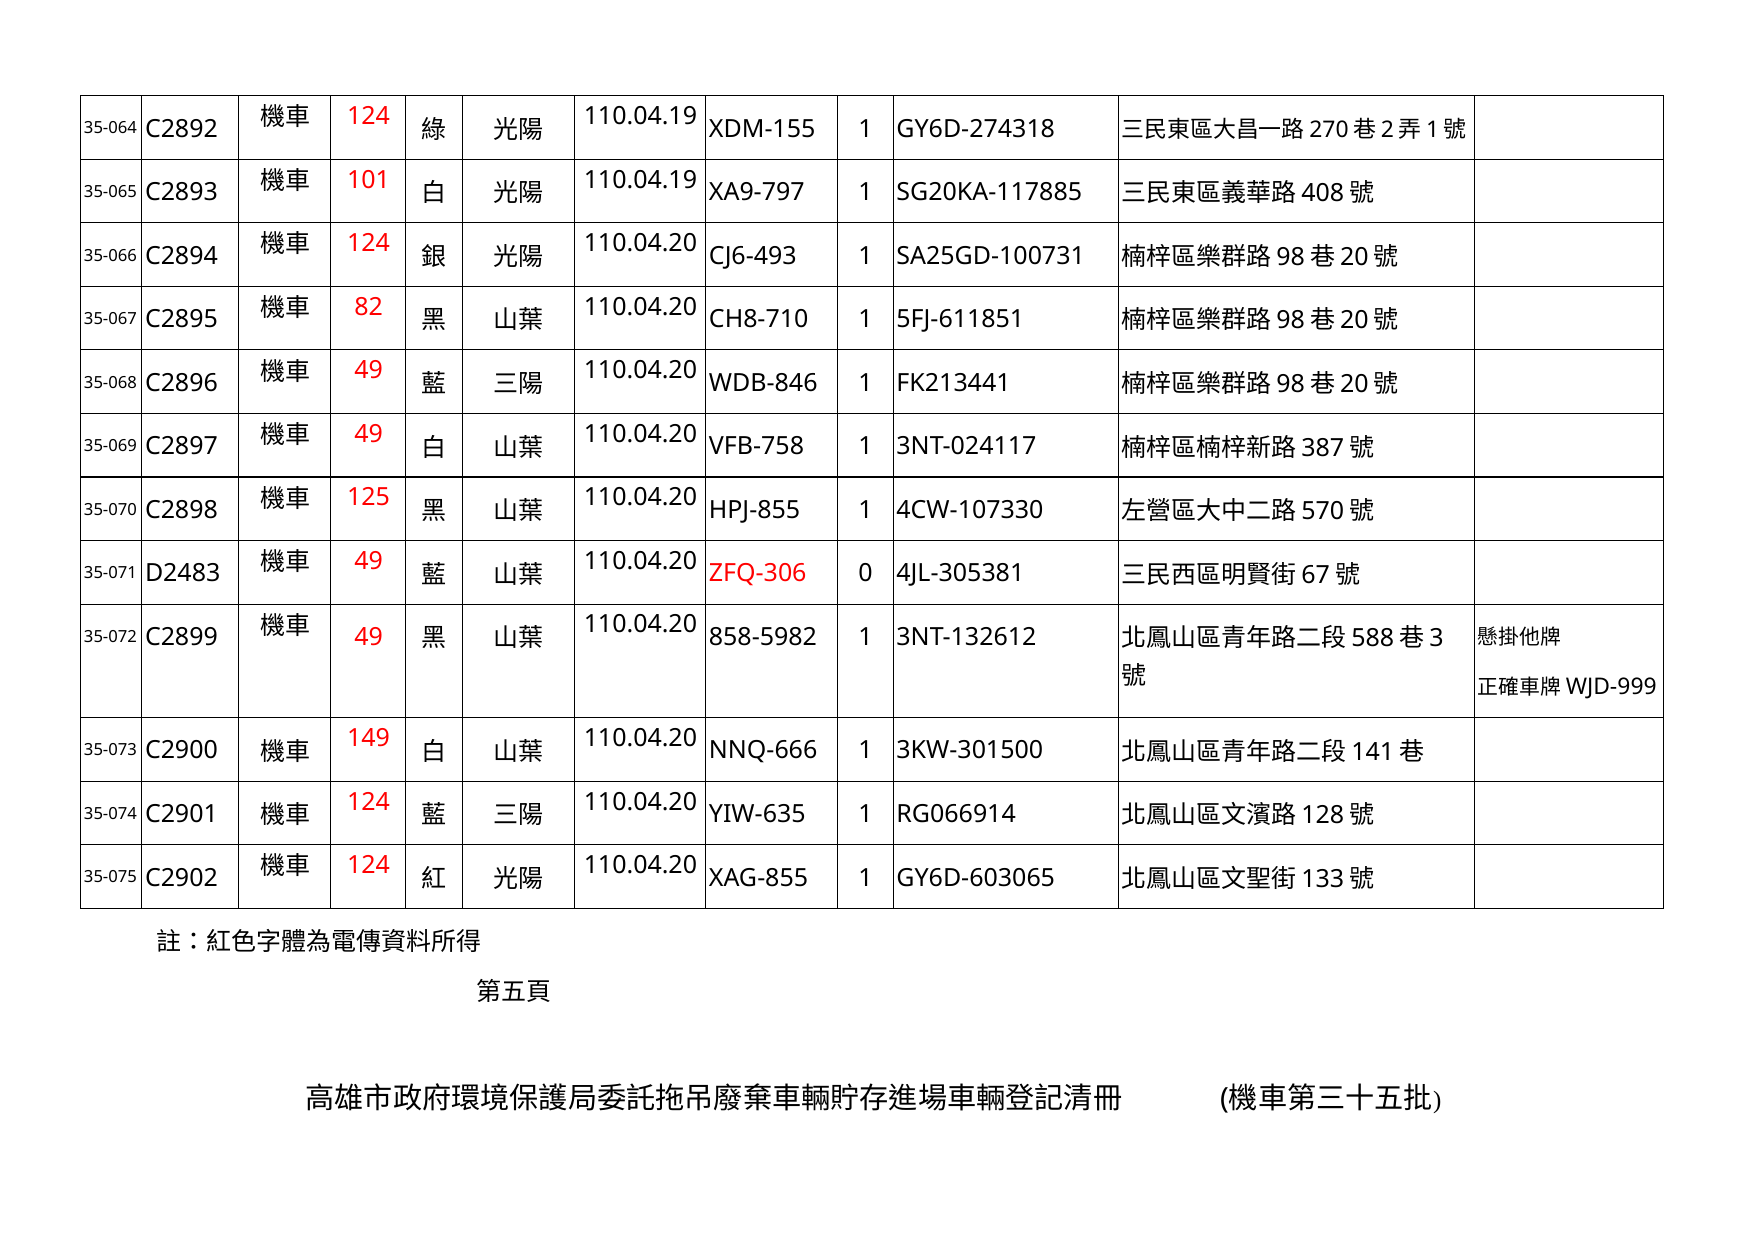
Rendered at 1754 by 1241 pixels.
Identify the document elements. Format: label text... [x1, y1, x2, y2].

table_cell 1 [838, 414, 893, 476]
table_cell 1 [838, 718, 893, 781]
table_cell [1475, 350, 1663, 413]
table_cell 0 [838, 541, 893, 603]
table_cell SG20KA-117885 [894, 160, 1118, 222]
table_cell 機車 [239, 478, 330, 540]
table_cell 機車 [239, 223, 330, 286]
table_cell 35-069 [81, 414, 141, 476]
table_cell 1 [838, 160, 893, 222]
table_cell 楠梓區樂群路98巷20號 [1119, 350, 1474, 413]
table_cell C2901 [142, 782, 238, 844]
table_cell CH8-710 [706, 287, 837, 349]
table_cell 三民東區大昌一路270巷2弄1號 [1119, 96, 1474, 159]
table_cell C2893 [142, 160, 238, 222]
table_cell 110.04.19 [575, 160, 705, 222]
table_cell 銀 [406, 223, 462, 286]
table_cell 三陽 [463, 782, 574, 844]
table_cell 藍 [406, 541, 462, 603]
table_cell 北鳳山區文濱路128號 [1119, 782, 1474, 844]
table_cell 4CW-107330 [894, 478, 1118, 540]
table_cell 山葉 [463, 414, 574, 476]
table_cell FK213441 [894, 350, 1118, 413]
table_cell 山葉 [463, 718, 574, 781]
table_cell 1 [838, 478, 893, 540]
table_cell [1475, 845, 1663, 908]
table_cell RG066914 [894, 782, 1118, 844]
table_cell 藍 [406, 350, 462, 413]
table_cell SA25GD-100731 [894, 223, 1118, 286]
table_cell [1475, 414, 1663, 476]
table_cell [1475, 287, 1663, 349]
table_cell 110.04.20 [575, 350, 705, 413]
table_cell 北鳳山區青年路二段141巷 [1119, 718, 1474, 781]
table_cell C2899 [142, 605, 238, 717]
table_cell 110.04.19 [575, 96, 705, 159]
table_cell 35-074 [81, 782, 141, 844]
table_cell HPJ-855 [706, 478, 837, 540]
table_cell 3KW-301500 [894, 718, 1118, 781]
table_cell 機車 [239, 96, 330, 159]
table_cell 機車 [239, 414, 330, 476]
table_cell 機車 [239, 350, 330, 413]
table_cell 光陽 [463, 160, 574, 222]
table_cell 左營區大中二路570號 [1119, 478, 1474, 540]
table_cell [1475, 478, 1663, 540]
table_cell 楠梓區樂群路98巷20號 [1119, 287, 1474, 349]
table_cell 35-066 [81, 223, 141, 286]
table_cell 機車 [239, 605, 330, 717]
table_cell 3NT-024117 [894, 414, 1118, 476]
table_cell 1 [838, 782, 893, 844]
table_cell 懸掛他牌 正確車牌 WJD-999 [1475, 605, 1663, 717]
table_cell [1475, 718, 1663, 781]
table_cell VFB-758 [706, 414, 837, 476]
table_cell XAG-855 [706, 845, 837, 908]
table_cell 1 [838, 223, 893, 286]
table_cell 1 [838, 96, 893, 159]
table_cell 110.04.20 [575, 718, 705, 781]
table_cell CJ6-493 [706, 223, 837, 286]
table_cell 49 [331, 541, 405, 603]
table_cell [1475, 541, 1663, 603]
table_cell 機車 [239, 718, 330, 781]
table_cell 35-071 [81, 541, 141, 603]
table_cell ZFQ-306 [706, 541, 837, 603]
table_cell 110.04.20 [575, 478, 705, 540]
table_cell 125 [331, 478, 405, 540]
table_cell 北鳳山區青年路二段588巷3號 [1119, 605, 1474, 717]
table_cell 黑 [406, 287, 462, 349]
table_cell C2894 [142, 223, 238, 286]
table_cell 1 [838, 287, 893, 349]
table_cell 機車 [239, 287, 330, 349]
table_cell 北鳳山區文聖街133號 [1119, 845, 1474, 908]
table_cell 三陽 [463, 350, 574, 413]
table_cell 110.04.20 [575, 541, 705, 603]
table_cell 光陽 [463, 223, 574, 286]
table_cell 黑 [406, 478, 462, 540]
table_cell 124 [331, 223, 405, 286]
table_cell C2900 [142, 718, 238, 781]
table_cell 124 [331, 845, 405, 908]
table_cell 綠 [406, 96, 462, 159]
table_cell 35-064 [81, 96, 141, 159]
table_cell 黑 [406, 605, 462, 717]
table_cell 紅 [406, 845, 462, 908]
table_cell 山葉 [463, 287, 574, 349]
table_cell C2897 [142, 414, 238, 476]
table_cell 白 [406, 160, 462, 222]
table_cell [1475, 223, 1663, 286]
table_cell 機車 [239, 160, 330, 222]
table_cell 124 [331, 96, 405, 159]
table_cell 35-070 [81, 478, 141, 540]
text 第五頁 [106, 971, 1665, 1009]
table_cell NNQ-666 [706, 718, 837, 781]
table_cell 光陽 [463, 96, 574, 159]
table_cell 5FJ-611851 [894, 287, 1118, 349]
table_cell 機車 [239, 845, 330, 908]
table_cell 山葉 [463, 605, 574, 717]
table_cell 110.04.20 [575, 414, 705, 476]
table_cell 1 [838, 350, 893, 413]
table_cell 858-5982 [706, 605, 837, 717]
table_cell 110.04.20 [575, 845, 705, 908]
table_cell 110.04.20 [575, 782, 705, 844]
table_cell XA9-797 [706, 160, 837, 222]
table_cell 110.04.20 [575, 287, 705, 349]
table_cell C2892 [142, 96, 238, 159]
table_cell 三民東區義華路408號 [1119, 160, 1474, 222]
table_cell 49 [331, 350, 405, 413]
table_cell 山葉 [463, 541, 574, 603]
table_cell 光陽 [463, 845, 574, 908]
table_cell 1 [838, 845, 893, 908]
table_cell 白 [406, 718, 462, 781]
table_cell 35-065 [81, 160, 141, 222]
table_cell 楠梓區楠梓新路387號 [1119, 414, 1474, 476]
table_cell [1475, 160, 1663, 222]
table_cell 三民西區明賢街67號 [1119, 541, 1474, 603]
table_cell D2483 [142, 541, 238, 603]
table_cell 82 [331, 287, 405, 349]
table_cell XDM-155 [706, 96, 837, 159]
table_cell 1 [838, 605, 893, 717]
table_cell 110.04.20 [575, 223, 705, 286]
table_cell 49 [331, 605, 405, 717]
text 高雄市政府環境保護局委託拖吊廢棄車輛貯存進場車輛登記清冊 (機車第三十五批) [81, 1059, 1665, 1134]
table_cell 楠梓區樂群路98巷20號 [1119, 223, 1474, 286]
table_cell 101 [331, 160, 405, 222]
table_cell 35-072 [81, 605, 141, 717]
table_cell C2896 [142, 350, 238, 413]
table_cell 白 [406, 414, 462, 476]
table_cell 35-075 [81, 845, 141, 908]
table_cell 藍 [406, 782, 462, 844]
table_cell WDB-846 [706, 350, 837, 413]
table_cell 110.04.20 [575, 605, 705, 717]
table_cell C2898 [142, 478, 238, 540]
table_cell 149 [331, 718, 405, 781]
table_cell 機車 [239, 782, 330, 844]
table_cell 山葉 [463, 478, 574, 540]
table_cell C2902 [142, 845, 238, 908]
table_cell [1475, 782, 1663, 844]
table_cell 35-067 [81, 287, 141, 349]
table_cell 機車 [239, 541, 330, 603]
table_cell 49 [331, 414, 405, 476]
text 註：紅色字體為電傳資料所得 [106, 921, 1665, 959]
table_cell 3NT-132612 [894, 605, 1118, 717]
table_cell [1475, 96, 1663, 159]
table_cell GY6D-603065 [894, 845, 1118, 908]
table_cell 124 [331, 782, 405, 844]
table_cell 4JL-305381 [894, 541, 1118, 603]
table_cell 35-073 [81, 718, 141, 781]
table_cell C2895 [142, 287, 238, 349]
table_cell GY6D-274318 [894, 96, 1118, 159]
table_cell 35-068 [81, 350, 141, 413]
table_cell YIW-635 [706, 782, 837, 844]
